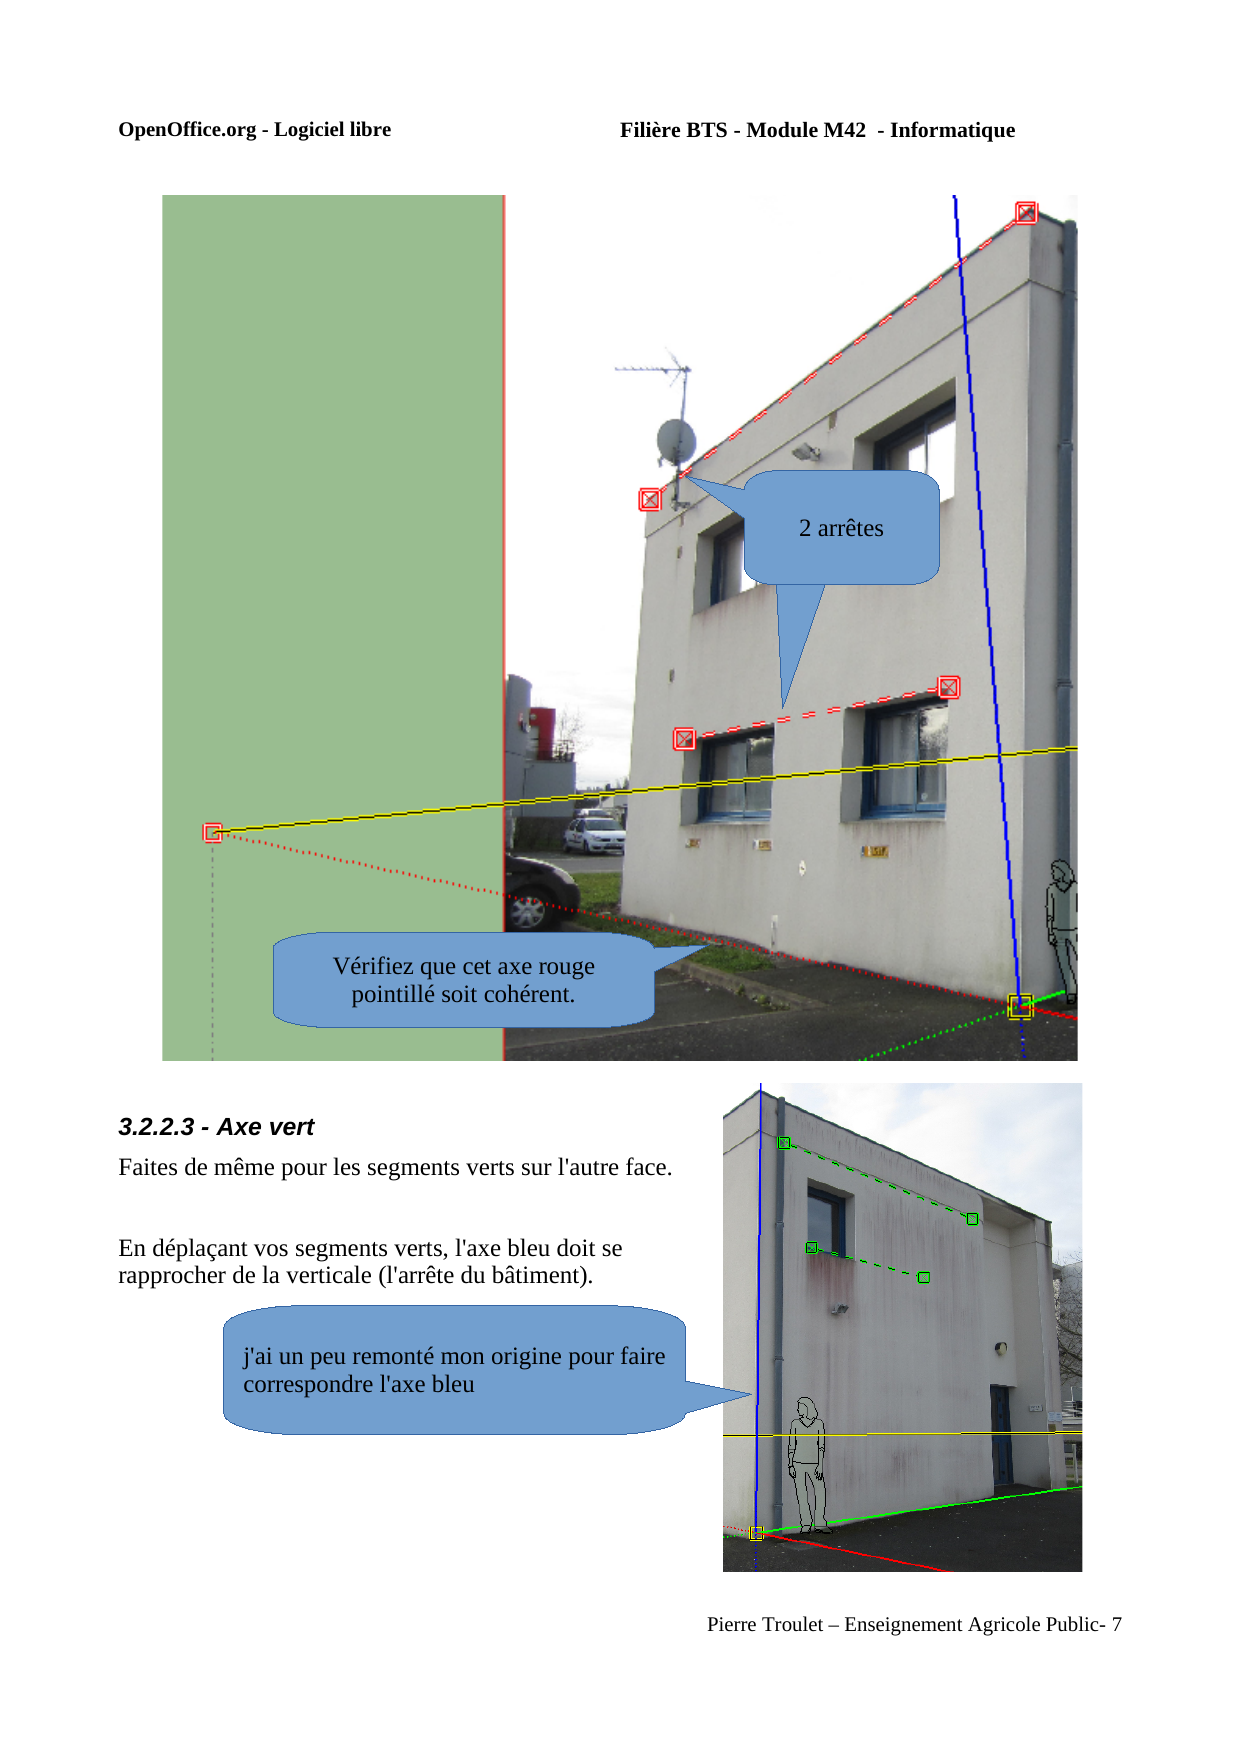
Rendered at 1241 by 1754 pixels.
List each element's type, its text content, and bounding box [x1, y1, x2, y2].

picture [723, 1083, 1083, 1572]
text Faites de même pour les segments verts sur l'autre face. [118, 1153, 723, 1181]
picture [162, 195, 1078, 1061]
text [1083, 1234, 1122, 1289]
subtitle [1083, 1113, 1122, 1141]
subtitle Axe vert [118, 1113, 723, 1141]
text En déplaçant vos segments verts, l'axe bleu doit se rapprocher de la verticale (l'arrête du bâtiment). [118, 1234, 723, 1289]
